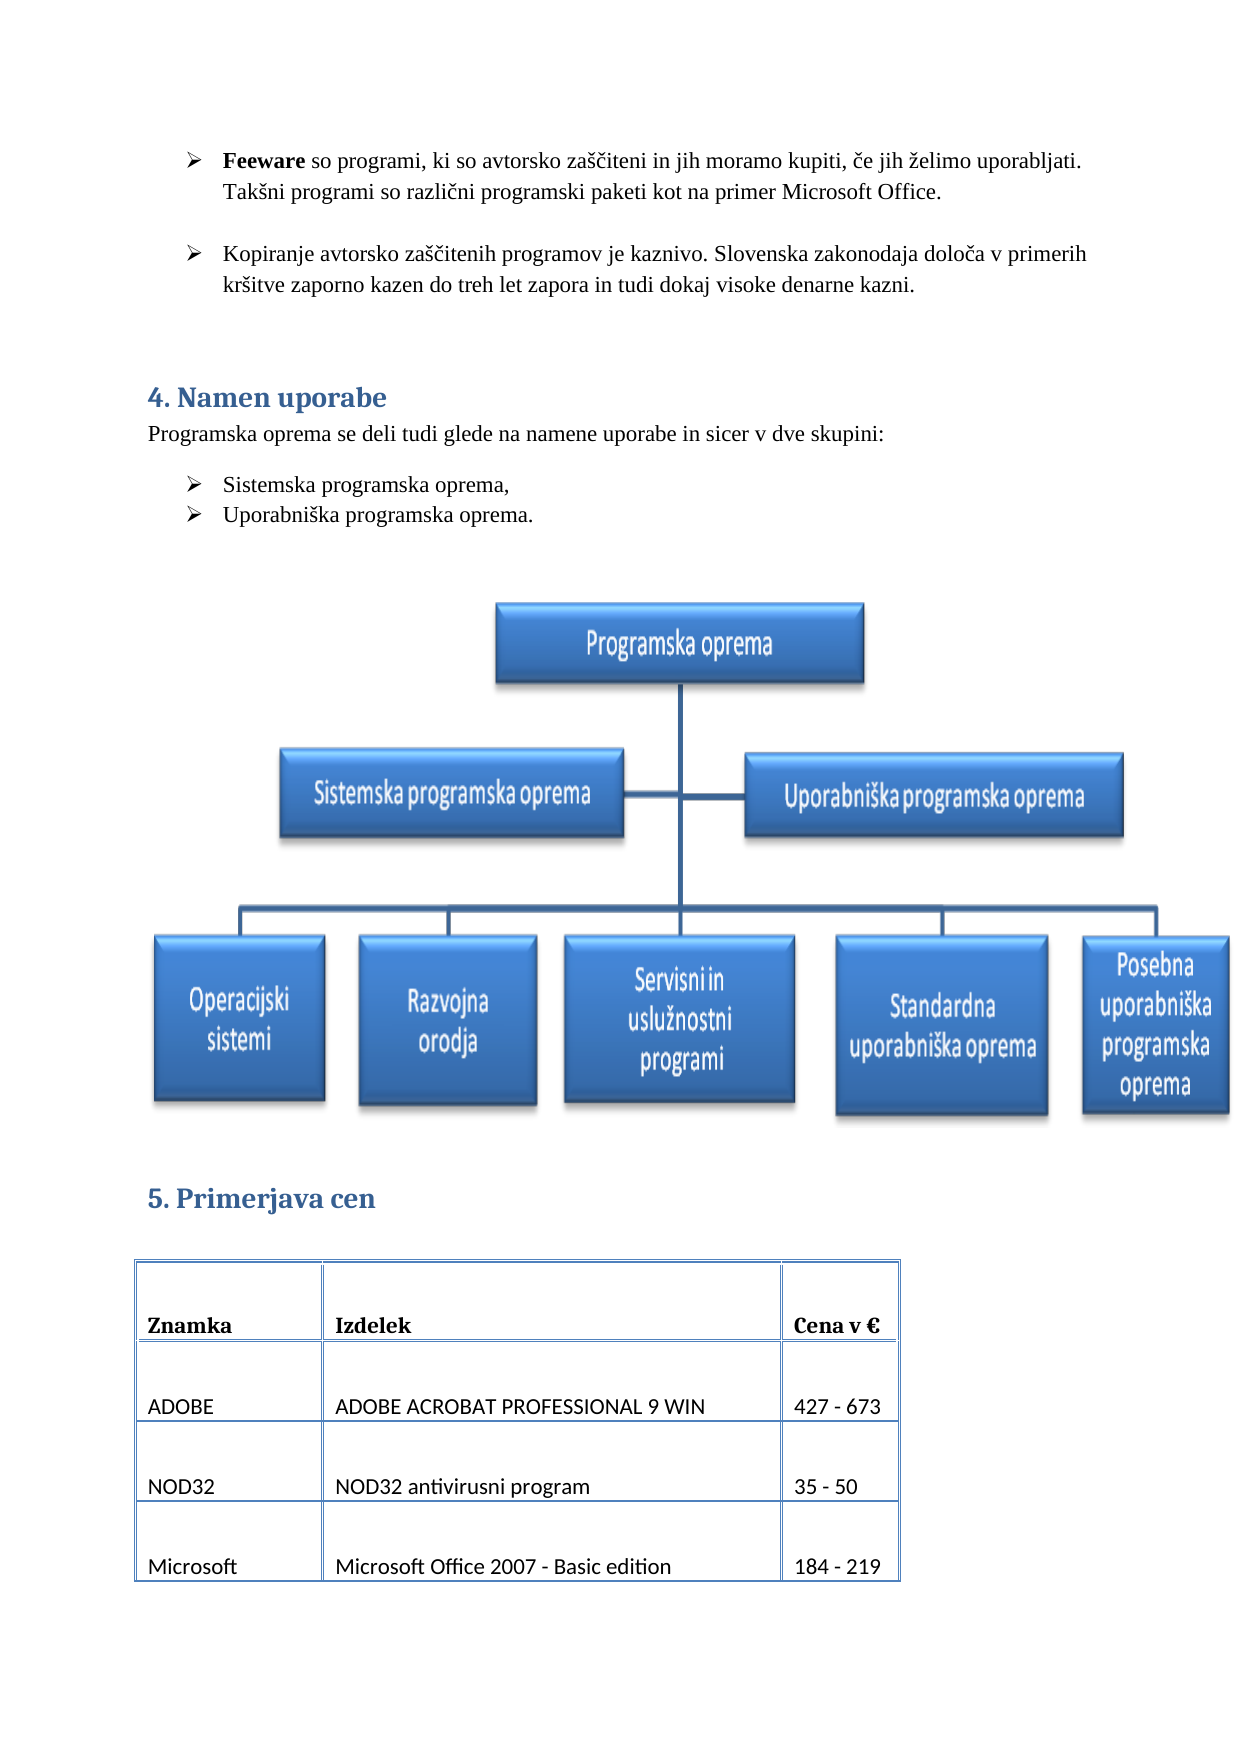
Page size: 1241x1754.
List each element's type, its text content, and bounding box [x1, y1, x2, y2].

table_cell 35 - 50 [783, 1422, 898, 1500]
table_header Znamka [135, 1260, 323, 1339]
table_cell NOD32 [137, 1422, 321, 1500]
list Uporabniška programska oprema. [185, 501, 1093, 527]
subtitle 4. Namen uporabe [148, 381, 1093, 415]
table_cell 427 - 673 [782, 1339, 900, 1420]
subtitle 5. Primerjava cen [148, 1182, 1093, 1254]
table_header Izdelek [323, 1260, 782, 1339]
table_cell ADOBE [135, 1339, 323, 1420]
list Sistemska programska oprema, [185, 471, 1093, 497]
picture [147, 602, 1236, 1128]
list Kopiranje avtorsko zaščitenih programov je kaznivo. Slovenska zakonodaja določa v primerih kršitve zaporno kazen do treh let zapora in tudi dokaj visoke denarne kazni. [185, 241, 1093, 327]
table_header Cena v € [782, 1263, 898, 1339]
table_cell 184 - 219 [783, 1502, 898, 1580]
table_cell NOD32 antivirusni program [324, 1422, 780, 1500]
table_cell Microsoft Office 2007 - Basic edition [324, 1502, 780, 1580]
table_cell ADOBE ACROBAT PROFESSIONAL 9 WIN [324, 1342, 780, 1420]
table_cell Microsoft [137, 1502, 321, 1580]
text Programska oprema se deli tudi glede na namene uporabe in sicer v dve skupini: [148, 420, 1093, 446]
list Feeware so programi, ki so avtorsko zaščiteni in jih moramo kupiti, če jih želimo uporabljati. Takšni programi so različni programski paketi kot na primer Microsoft Office. [185, 148, 1093, 236]
